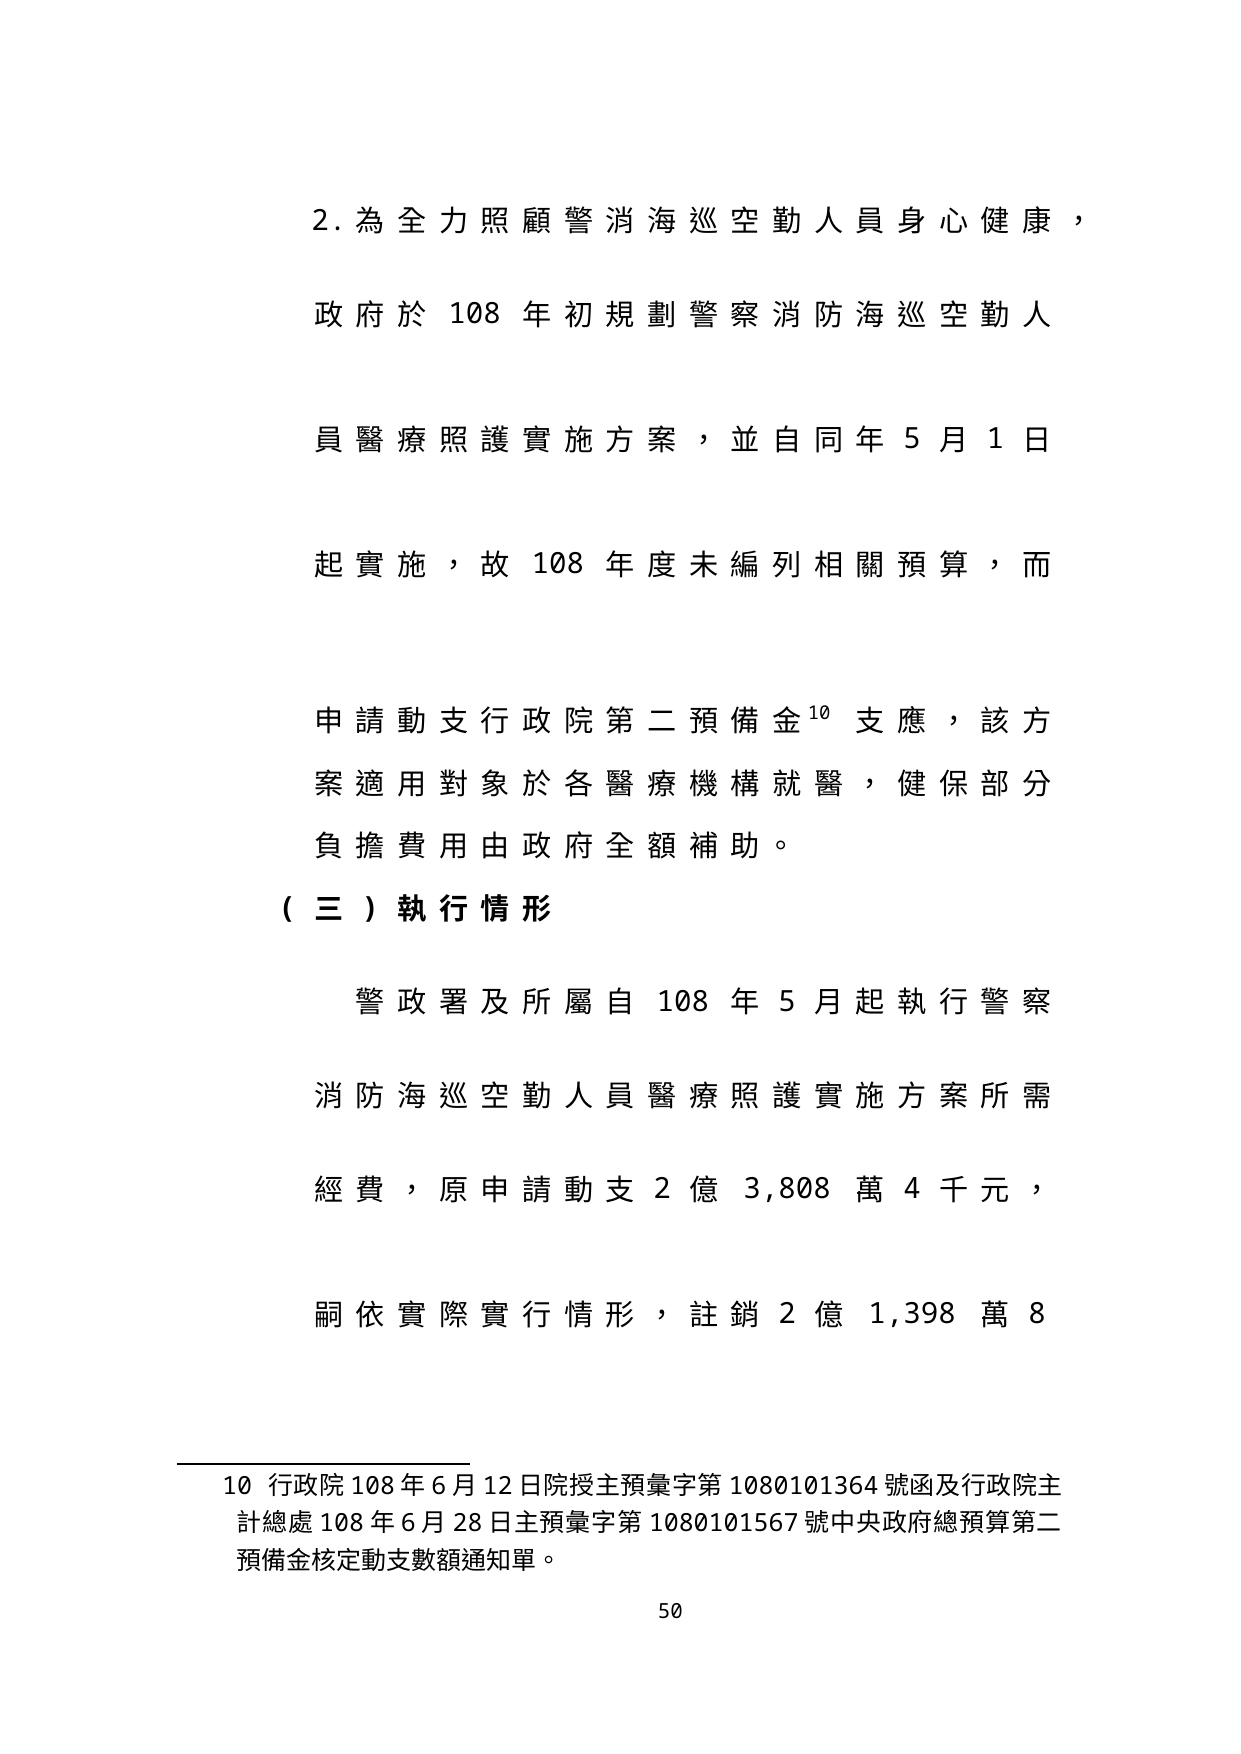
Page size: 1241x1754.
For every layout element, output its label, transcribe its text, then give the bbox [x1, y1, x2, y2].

text (三)執行情形 [242, 865, 1058, 927]
text 行政院108年6月12日院授主預彙字第1080101364號函及行政院主計總處108年6月28日主預彙字第1080101567號中央政府總預算第二預備金核定動支數額通知單。 [222, 1464, 1063, 1577]
text 2.為全力照顧警消海巡空勤人員身心健康，政府於108年初規劃警察消防海巡空勤人員醫療照護實施方案，並自同年5月1日起實施，故108年度未編列相關預算，而申請動支行政院第二預備金支應，該方案適用對象於各醫療機構就醫，健保部分負擔費用由政府全額補助。 [271, 177, 1058, 865]
text 警政署及所屬自108年5月起執行警察消防海巡空勤人員醫療照護實施方案所需經費，原申請動支2億3,808萬4千元，嗣依實際實行情形，註銷2億1,398萬8 [271, 927, 1058, 1365]
